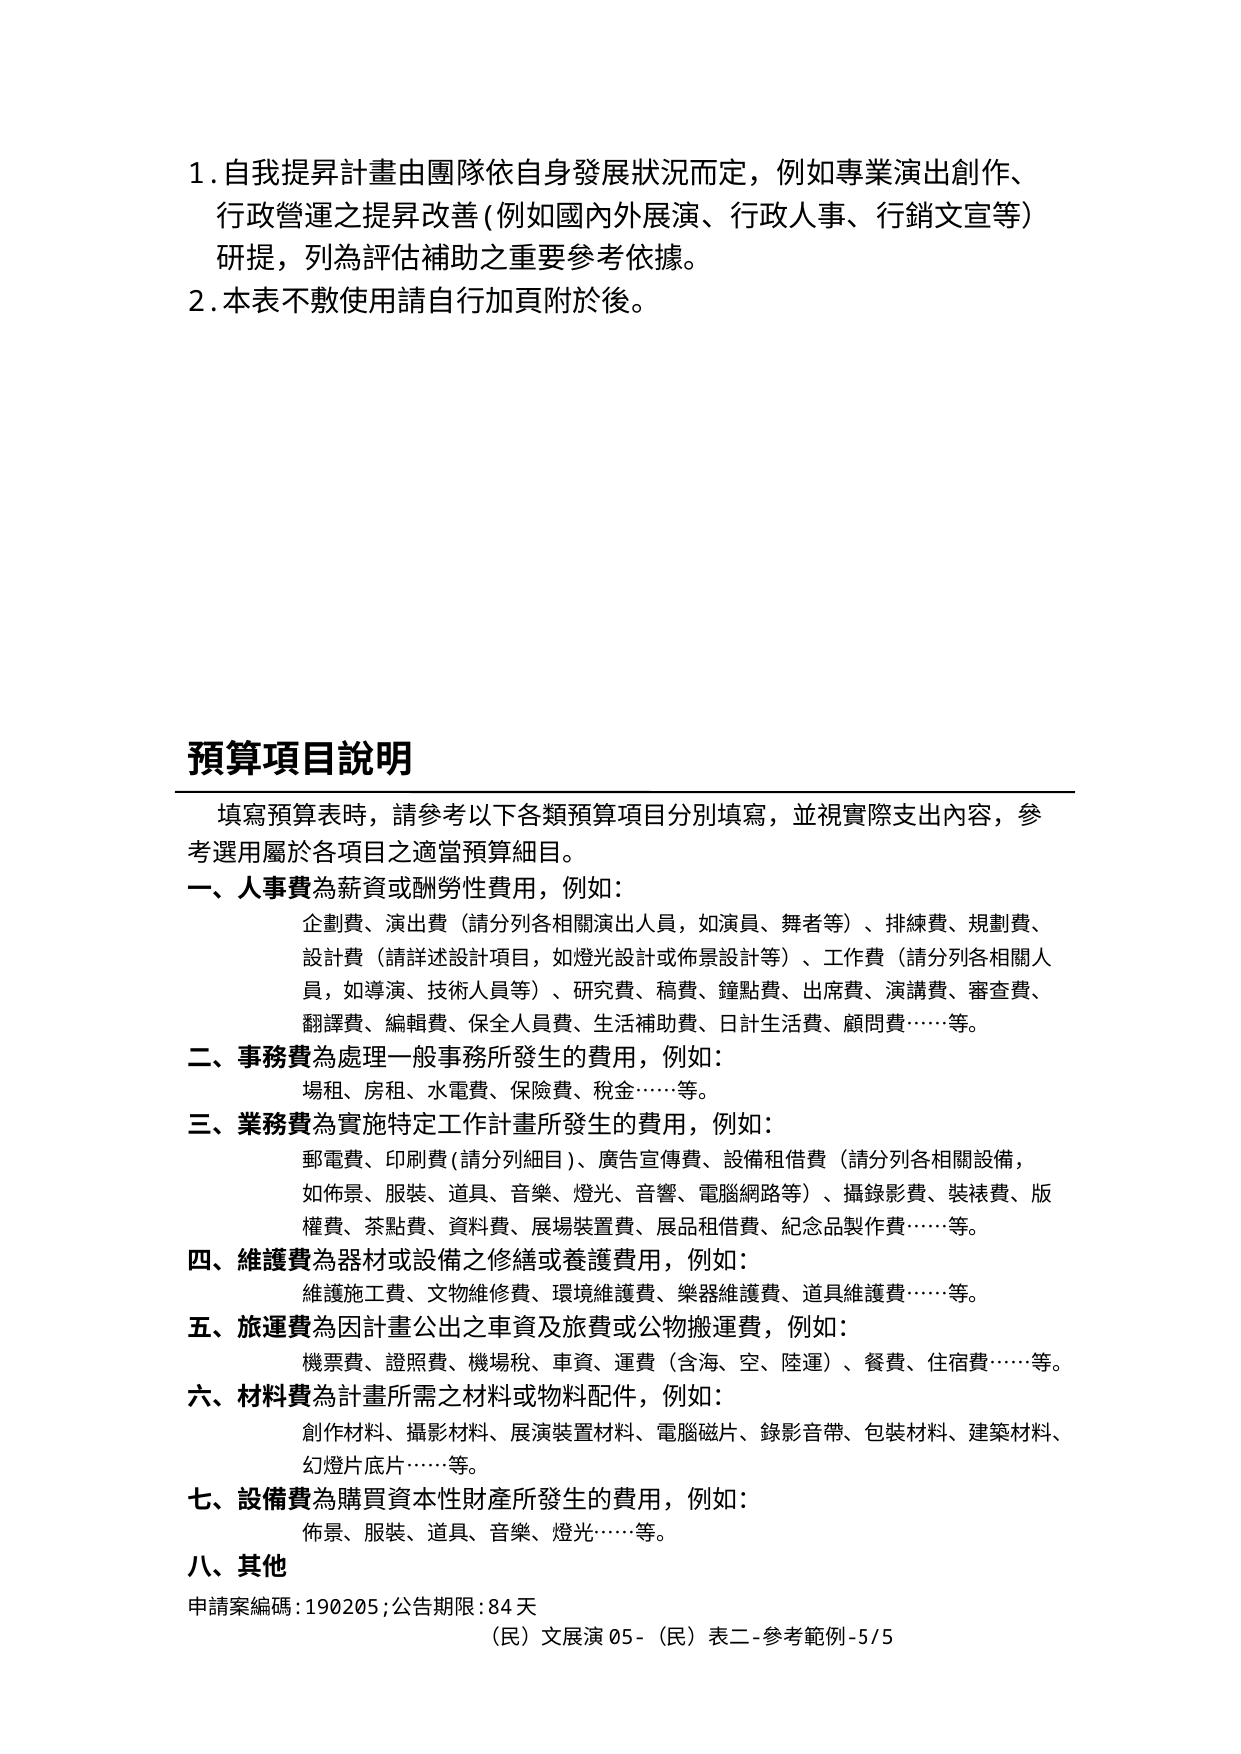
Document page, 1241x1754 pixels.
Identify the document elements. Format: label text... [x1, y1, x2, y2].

text 三、業務費為實施特定工作計畫所發生的費用，例如： [187, 1104, 1053, 1141]
text 六、材料費為計畫所需之材料或物料配件，例如： [187, 1377, 1053, 1413]
text 企劃費、演出費（請分列各相關演出人員，如演員、舞者等）、排練費、規劃費、設計費（請詳述設計項目，如燈光設計或佈景設計等）、工作費（請分列各相關人員，如導演、技術人員等）、研究費、稿費、鐘點費、出席費、演講費、審查費、翻譯費、編輯費、保全人員費、生活補助費、日計生活費、顧問費……等。 [302, 904, 1053, 1038]
text 佈景、服裝、道具、音樂、燈光……等。 [302, 1516, 1053, 1546]
text 機票費、證照費、機場稅、車資、運費（含海、空、陸運）、餐費、住宿費……等。 [302, 1343, 1053, 1377]
text 一、人事費為薪資或酬勞性費用，例如： [187, 868, 1053, 904]
text 預算項目說明 [187, 729, 1053, 783]
text 二、事務費為處理一般事務所發生的費用，例如： [187, 1038, 1053, 1074]
text 五、旅運費為因計畫公出之車資及旅費或公物搬運費，例如： [187, 1307, 1053, 1343]
text 七、設備費為購買資本性財產所發生的費用，例如： [187, 1479, 1053, 1516]
text 場租、房租、水電費、保險費、稅金……等。 [302, 1074, 1053, 1104]
text 填寫預算表時，請參考以下各類預算項目分別填寫，並視實際支出內容，參考選用屬於各項目之適當預算細目。 [188, 796, 1053, 868]
text 創作材料、攝影材料、展演裝置材料、電腦磁片、錄影音帶、包裝材料、建築材料、幻燈片底片……等。 [302, 1413, 1053, 1479]
text 四、維護費為器材或設備之修繕或養護費用，例如： [187, 1241, 1053, 1277]
text 八、其他 [187, 1546, 1053, 1582]
text 郵電費、印刷費(請分列細目)、廣告宣傳費、設備租借費（請分列各相關設備，如佈景、服裝、道具、音樂、燈光、音響、電腦網路等）、攝錄影費、裝裱費、版權費、茶點費、資料費、展場裝置費、展品租借費、紀念品製作費……等。 [302, 1141, 1053, 1241]
text 維護施工費、文物維修費、環境維護費、樂器維護費、道具維護費……等。 [302, 1277, 1053, 1307]
text 1.自我提昇計畫由團隊依自身發展狀況而定，例如專業演出創作、行政營運之提昇改善(例如國內外展演、行政人事、行銷文宣等）研提，列為評估補助之重要參考依據。 [187, 150, 1053, 277]
text 2.本表不敷使用請自行加頁附於後。 [187, 277, 1053, 319]
